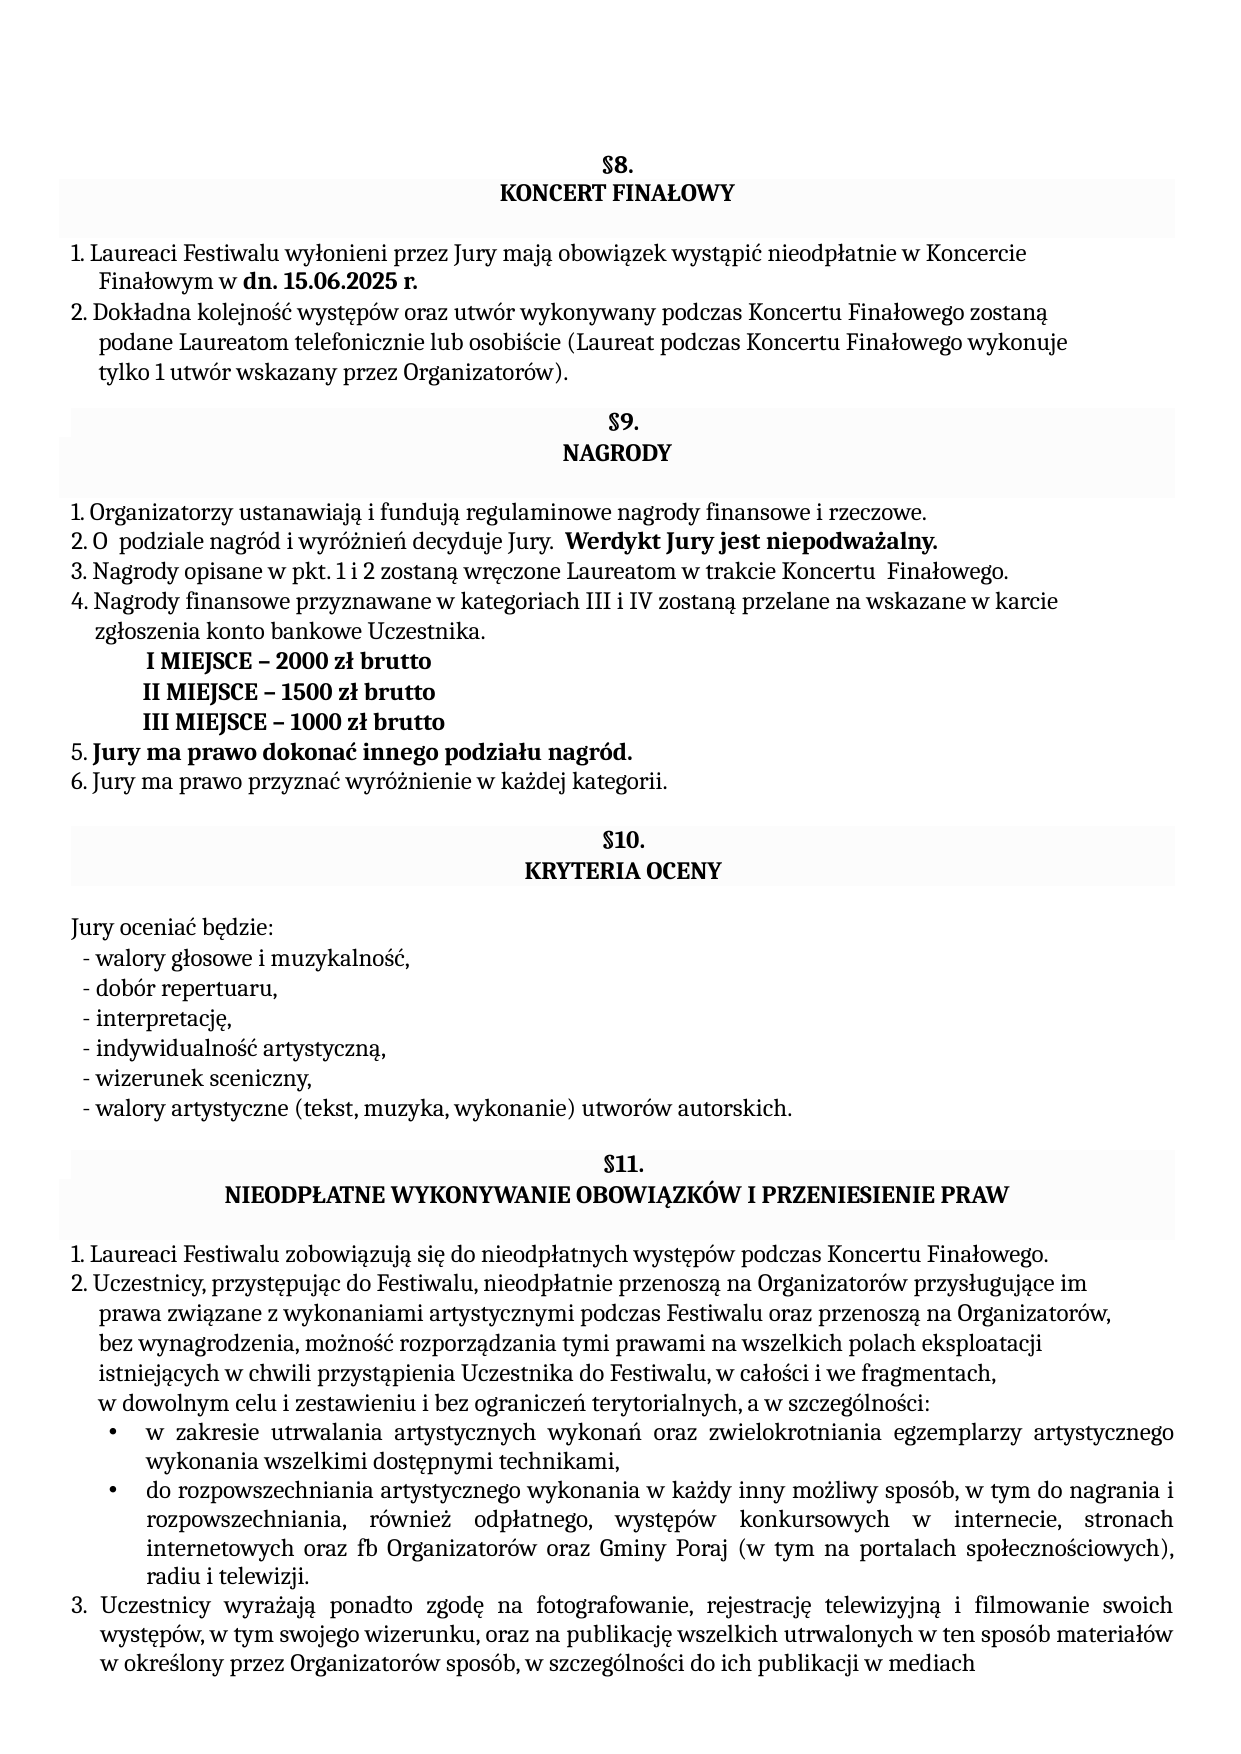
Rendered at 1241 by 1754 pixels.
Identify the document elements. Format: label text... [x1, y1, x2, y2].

text - indywidualność artystyczną, [71, 1034, 1175, 1062]
text - walory głosowe i muzykalność, [71, 943, 1175, 972]
text I MIEJSCE – 2000 zł brutto [71, 647, 1175, 676]
text III MIEJSCE – 1000 zł brutto [71, 708, 1175, 736]
text 3. Uczestnicy wyrażają ponadto zgodę na fotografowanie, rejestrację telewizyjną i filmowanie swoich występów, w tym swojego wizerunku, oraz na publikację wszelkich utrwalonych w ten sposób materiałów w określony przez Organizatorów sposób, w szczególności do ich publikacji w mediach [71, 1591, 1175, 1677]
text istniejących w chwili przystąpienia Uczestnika do Festiwalu, w całości i we fragmentach, [71, 1359, 1175, 1388]
text 1. Laureaci Festiwalu zobowiązują się do nieodpłatnych występów podczas Koncertu Finałowego. [59, 1240, 1175, 1269]
text 3. Nagrody opisane w pkt. 1 i 2 zostaną wręczone Laureatom w trakcie Koncertu Finałowego. [71, 557, 1175, 586]
text w dowolnym celu i zestawieniu i bez ograniczeń terytorialnych, a w szczególności: [71, 1389, 1175, 1417]
text 5. Jury ma prawo dokonać innego podziału nagród. [71, 738, 1175, 767]
text - interpretację, [71, 1004, 1175, 1032]
list do rozpowszechniania artystycznego wykonania w każdy inny możliwy sposób, w tym do nagrania i rozpowszechniania, również odpłatnego, występów konkursowych w internecie, stronach internetowych oraz fb Organizatorów oraz Gminy Poraj (w tym na portalach społecznościowych), radiu i telewizji. [108, 1476, 1175, 1591]
text bez wynagrodzenia, możność rozporządzania tymi prawami na wszelkich polach eksploatacji [71, 1329, 1175, 1358]
text zgłoszenia konto bankowe Uczestnika. [94, 617, 1175, 646]
text §8. [59, 151, 1175, 179]
list w zakresie utrwalania artystycznych wykonań oraz zwielokrotniania egzemplarzy artystycznego wykonania wszelkimi dostępnymi technikami, [108, 1418, 1175, 1475]
text 2. O podziale nagród i wyróżnień decyduje Jury. Werdykt Jury jest niepodważalny. [71, 527, 1175, 555]
text KONCERT FINAŁOWY [59, 179, 1175, 208]
text - dobór repertuaru, [71, 973, 1175, 1002]
text 6. Jury ma prawo przyznać wyróżnienie w każdej kategorii. [71, 767, 1175, 796]
text 1. Laureaci Festiwalu wyłonieni przez Jury mają obowiązek wystąpić nieodpłatnie w Koncercie [59, 238, 1175, 267]
text II MIEJSCE – 1500 zł brutto [71, 677, 1175, 706]
text Finałowym w dn. 15.06.2025 r. [71, 267, 1175, 296]
text §11. [71, 1150, 1175, 1179]
text §10. [71, 826, 1175, 855]
text NAGRODY [59, 439, 1175, 467]
text §9. [71, 408, 1175, 437]
text tylko 1 utwór wskazany przez Organizatorów). [71, 358, 1175, 386]
text KRYTERIA OCENY [71, 857, 1175, 886]
text Jury oceniać będzie: [71, 913, 1175, 942]
text prawa związane z wykonaniami artystycznymi podczas Festiwalu oraz przenoszą na Organizatorów, [71, 1299, 1175, 1328]
text - walory artystyczne (tekst, muzyka, wykonanie) utworów autorskich. [71, 1094, 1175, 1123]
text 2. Uczestnicy, przystępując do Festiwalu, nieodpłatnie przenoszą na Organizatorów przysługujące im [71, 1269, 1175, 1298]
text podane Laureatom telefonicznie lub osobiście (Laureat podczas Koncertu Finałowego wykonuje [71, 327, 1175, 356]
text 4. Nagrody finansowe przyznawane w kategoriach III i IV zostaną przelane na wskazane w karcie [71, 587, 1175, 616]
text 1. Organizatorzy ustanawiają i fundują regulaminowe nagrody finansowe i rzeczowe. [59, 498, 1175, 527]
text 2. Dokładna kolejność występów oraz utwór wykonywany podczas Koncertu Finałowego zostaną [71, 297, 1175, 326]
text NIEODPŁATNE WYKONYWANIE OBOWIĄZKÓW I PRZENIESIENIE PRAW [59, 1181, 1175, 1210]
text - wizerunek sceniczny, [71, 1064, 1175, 1093]
